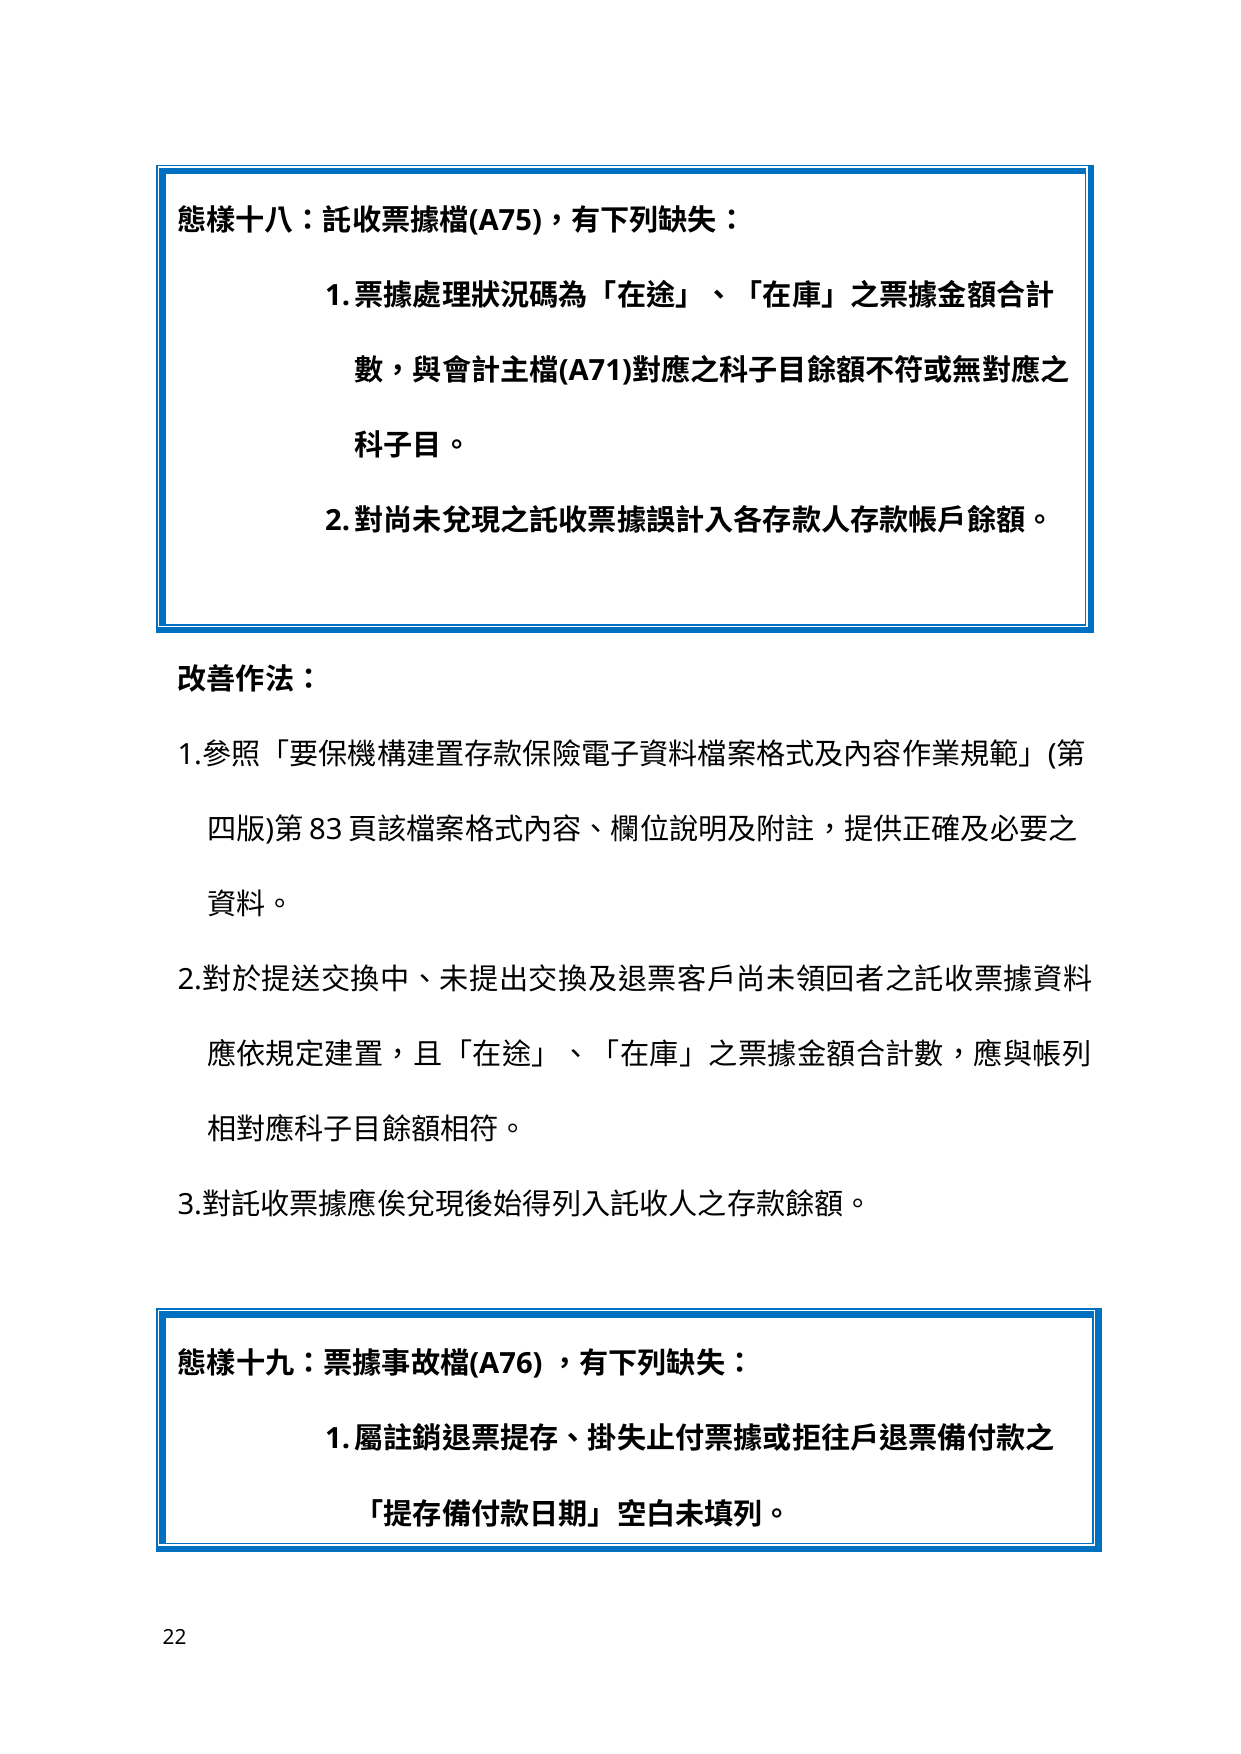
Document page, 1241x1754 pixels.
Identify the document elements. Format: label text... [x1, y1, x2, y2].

table_header 態樣十九：票據事故檔(A76) ，有下列缺失： 屬註銷退票提存、掛失止付票據或拒往戶退票備付款之「提存備付款日期」空白未填列。 對已簽發票據掛失止付者，「票據事故碼」誤註記為空白掛失；或對空白票據掛失者，「票據事故碼」誤註記為票據掛失止付。 [166, 1318, 1092, 1543]
text 3.對託收票據應俟兌現後始得列入託收人之存款餘額。 [177, 1158, 1093, 1233]
text 改善作法： [177, 633, 1093, 708]
text 1.參照「要保機構建置存款保險電子資料檔案格式及內容作業規範」(第四版)第83頁該檔案格式內容、欄位說明及附註，提供正確及必要之資料。 [177, 708, 1093, 933]
table_header 態樣十八：託收票據檔(A75)，有下列缺失： 票據處理狀況碼為「在途」、「在庫」之票據金額合計數，與會計主檔(A71)對應之科子目餘額不符或無對應之科子目。 對尚未兌現之託收票據誤計入各存款人存款帳戶餘額。 [166, 174, 1085, 624]
text 2.對於提送交換中、未提出交換及退票客戶尚未領回者之託收票據資料應依規定建置，且「在途」、「在庫」之票據金額合計數，應與帳列相對應科子目餘額相符。 [177, 933, 1093, 1158]
